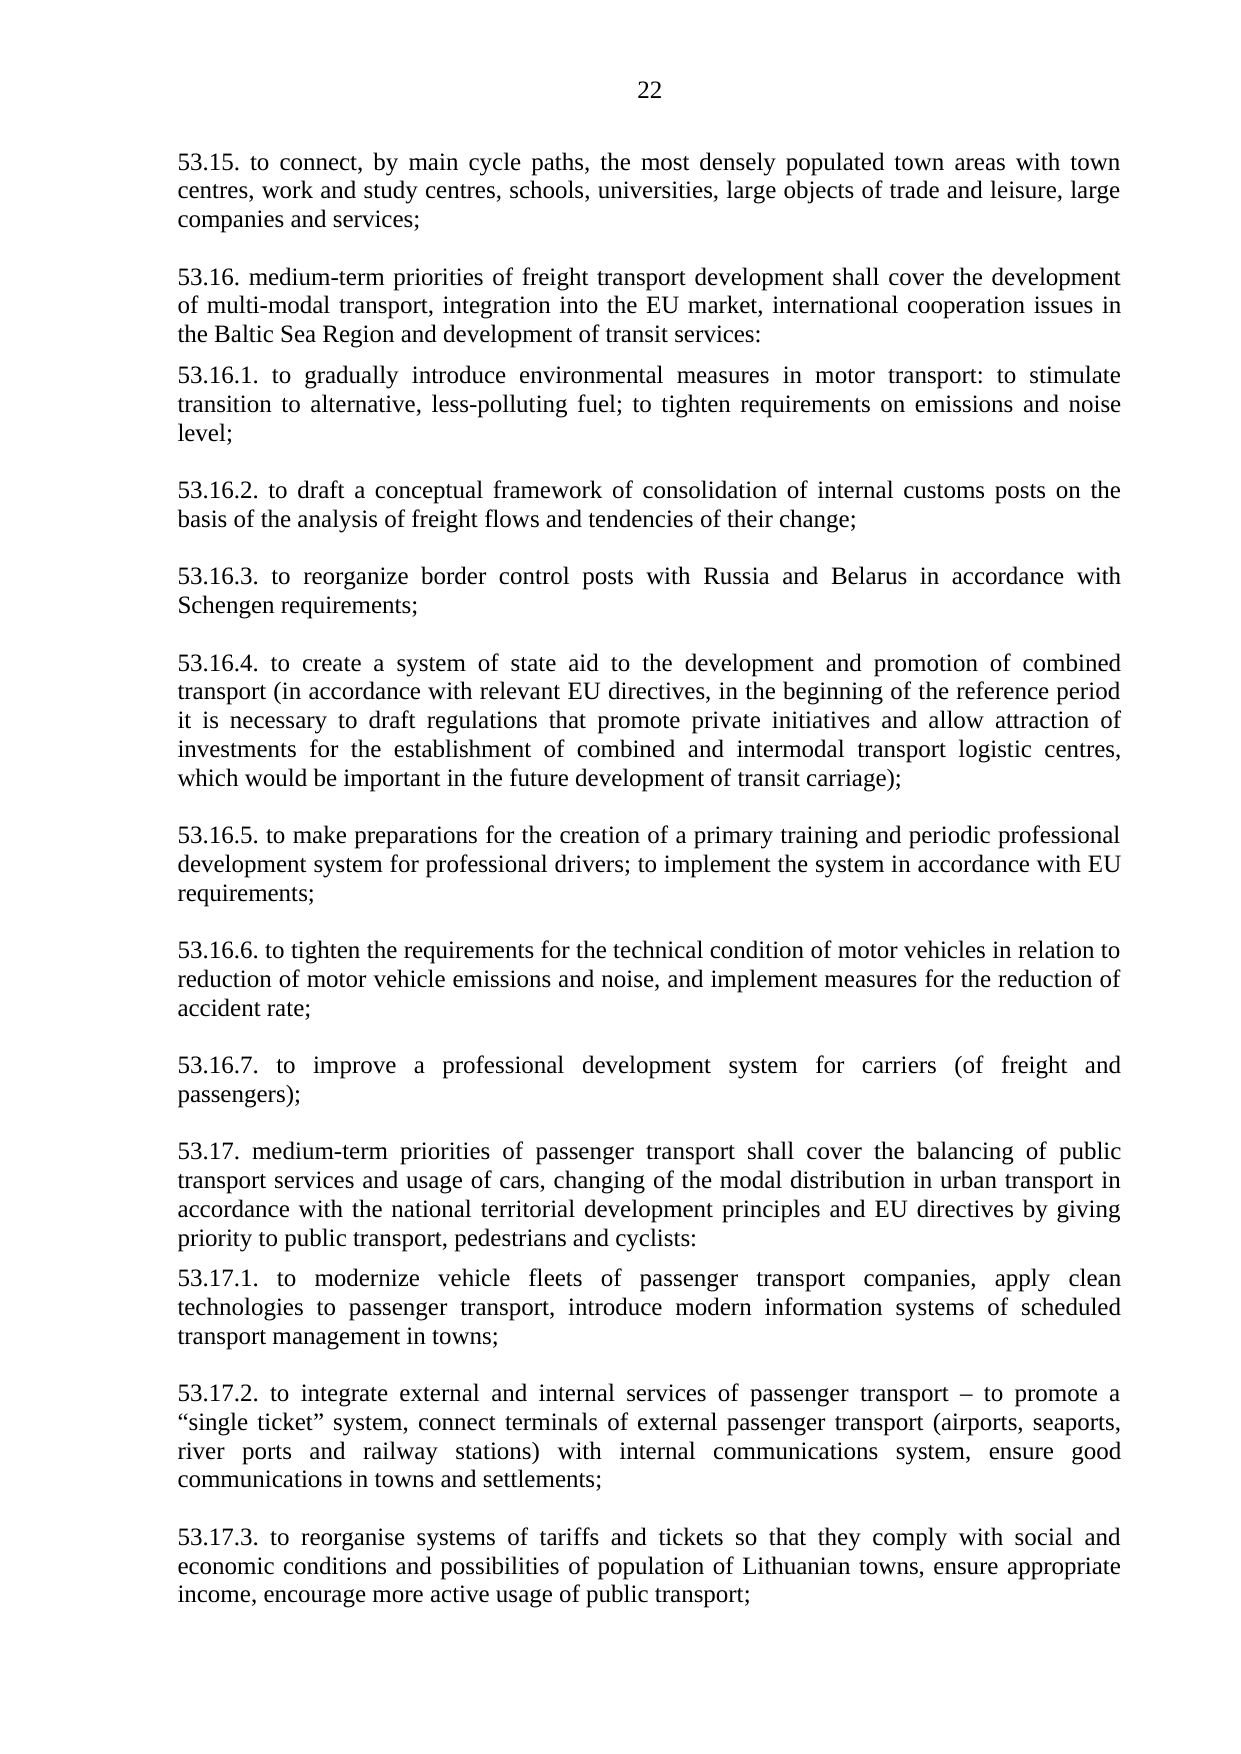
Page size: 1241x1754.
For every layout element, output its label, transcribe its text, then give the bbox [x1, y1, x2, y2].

text 53.17.1. to modernize vehicle fleets of passenger transport companies, apply clean technologies to passenger transport, introduce modern information systems of scheduled transport management in towns; [177, 1263, 1122, 1349]
text 53.16.3. to reorganize border control posts with Russia and Belarus in accordance with Schengen requirements; [177, 561, 1122, 619]
text 53.16.7. to improve a professional development system for carriers (of freight and passengers); [177, 1050, 1122, 1108]
text 53.17.3. to reorganise systems of tariffs and tickets so that they comply with social and economic conditions and possibilities of population of Lithuanian towns, ensure appropriate income, encourage more active usage of public transport; [177, 1522, 1122, 1608]
text 53.16.2. to draft a conceptual framework of consolidation of internal customs posts on the basis of the analysis of freight flows and tendencies of their change; [177, 475, 1122, 533]
text 53.16. medium-term priorities of freight transport development shall cover the development of multi-modal transport, integration into the EU market, international cooperation issues in the Baltic Sea Region and development of transit services: [177, 262, 1122, 348]
text 53.16.1. to gradually introduce environmental measures in motor transport: to stimulate transition to alternative, less-polluting fuel; to tighten requirements on emissions and noise level; [177, 360, 1122, 446]
text 53.16.4. to create a system of state aid to the development and promotion of combined transport (in accordance with relevant EU directives, in the beginning of the reference period it is necessary to draft regulations that promote private initiatives and allow attraction of investments for the establishment of combined and intermodal transport logistic centres, which would be important in the future development of transit carriage); [177, 648, 1122, 791]
text 53.17.2. to integrate external and internal services of passenger transport – to promote a “single ticket” system, connect terminals of external passenger transport (airports, seaports, river ports and railway stations) with internal communications system, ensure good communications in towns and settlements; [177, 1378, 1122, 1493]
text 53.16.5. to make preparations for the creation of a primary training and periodic professional development system for professional drivers; to implement the system in accordance with EU requirements; [177, 820, 1122, 906]
text 53.17. medium-term priorities of passenger transport shall cover the balancing of public transport services and usage of cars, changing of the modal distribution in urban transport in accordance with the national territorial development principles and EU directives by giving priority to public transport, pedestrians and cyclists: [177, 1136, 1122, 1251]
text 53.15. to connect, by main cycle paths, the most densely populated town areas with town centres, work and study centres, schools, universities, large objects of trade and leisure, large companies and services; [177, 147, 1122, 233]
text 53.16.6. to tighten the requirements for the technical condition of motor vehicles in relation to reduction of motor vehicle emissions and noise, and implement measures for the reduction of accident rate; [177, 935, 1122, 1021]
